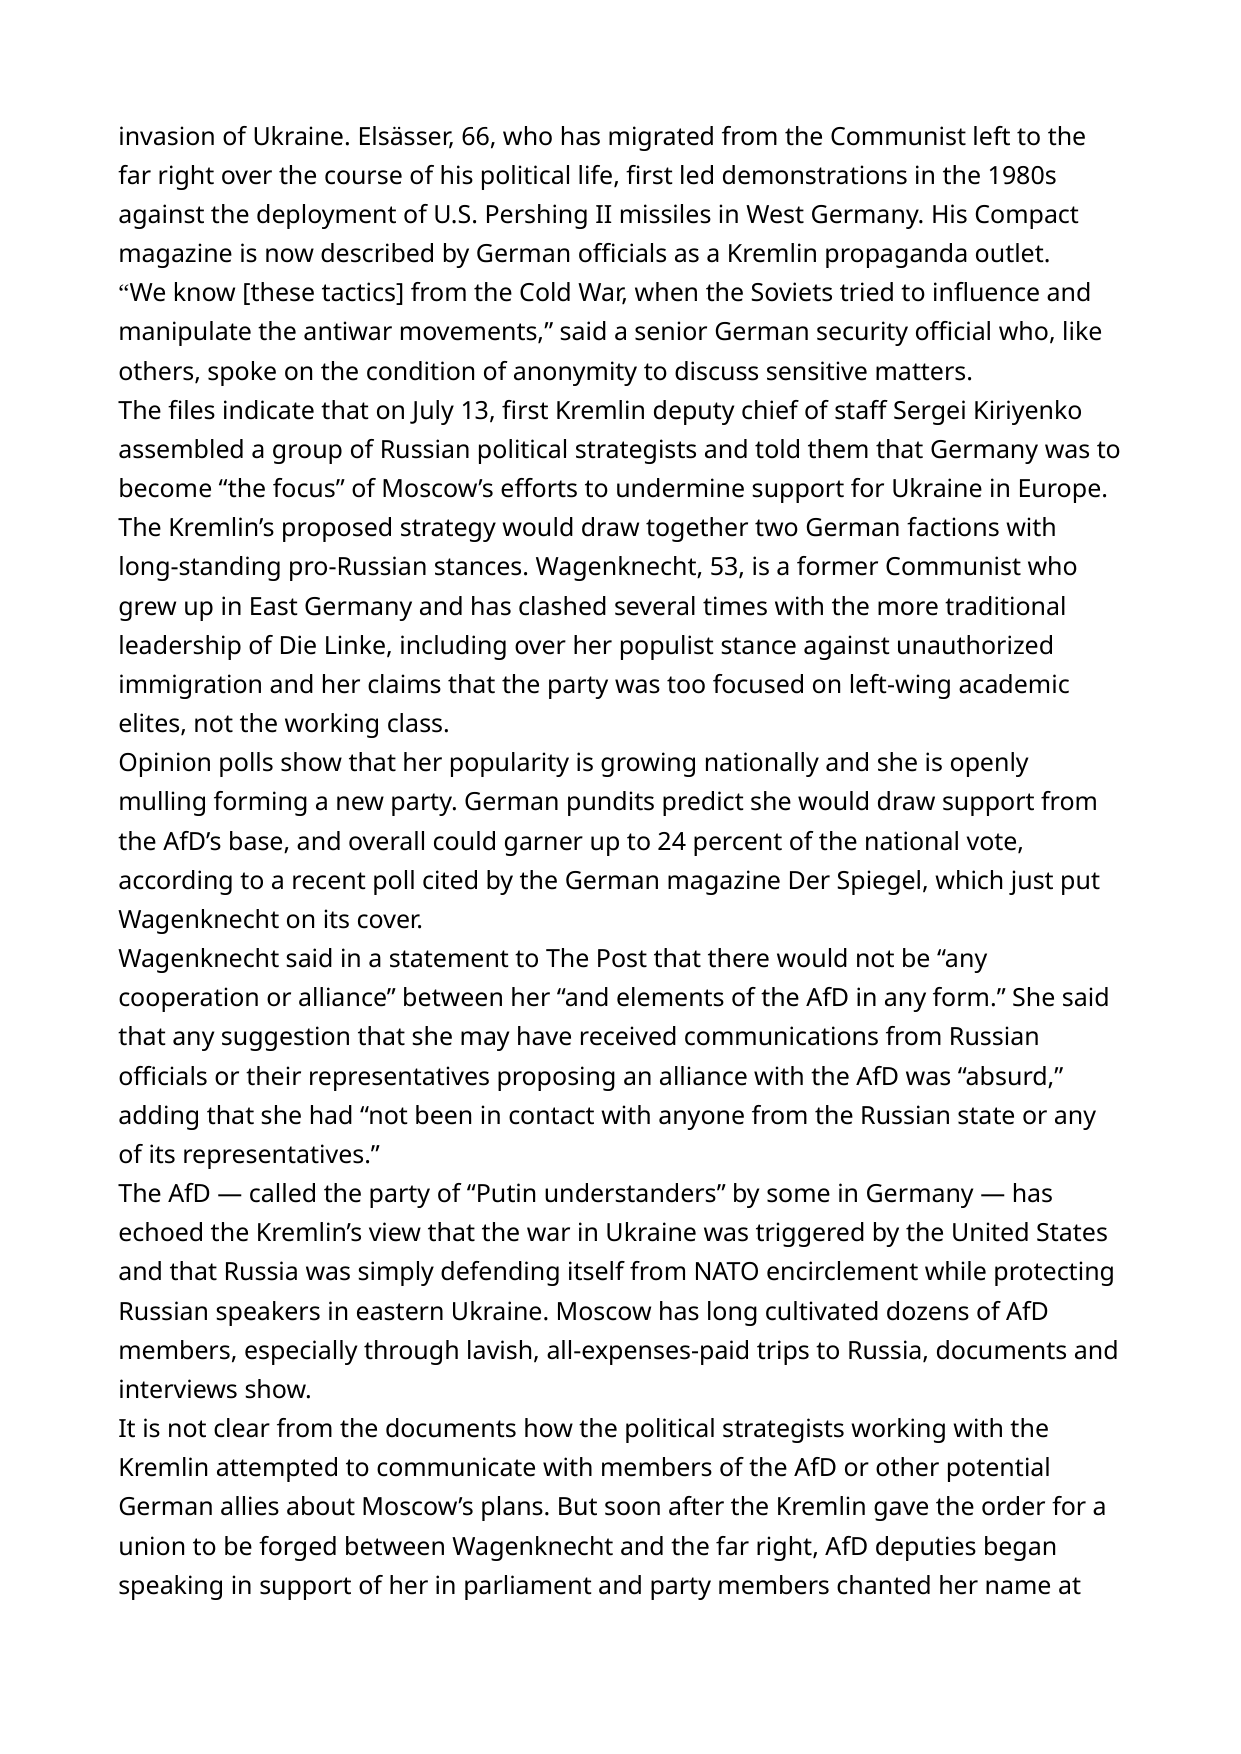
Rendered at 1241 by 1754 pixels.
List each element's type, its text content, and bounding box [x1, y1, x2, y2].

text “We know [these tactics] from the Cold War, when the Soviets tried to influence and manipulate the antiwar movements,” said a senior German security official who, like others, spoke on the condition of anonymity to discuss sensitive matters. [118, 275, 1122, 387]
text Opinion polls show that her popularity is growing nationally and she is openly mulling forming a new party. German pundits predict she would draw support from the AfD’s base, and overall could garner up to 24 percent of the national vote, according to a recent poll cited by the German magazine Der Spiegel, which just put Wagenknecht on its cover. [118, 745, 1122, 936]
text It is not clear from the documents how the political strategists working with the Kremlin attempted to communicate with members of the AfD or other potential German allies about Moscow’s plans. But soon after the Kremlin gave the order for a union to be forged between Wagenknecht and the far right, AfD deputies began speaking in support of her in parliament and party members chanted her name at [118, 1411, 1122, 1601]
text invasion of Ukraine. Elsässer, 66, who has migrated from the Communist left to the far right over the course of his political life, first led demonstrations in the 1980s against the deployment of U.S. Pershing II missiles in West Germany. His Compact magazine is now described by German officials as a Kremlin propaganda outlet. [118, 118, 1122, 270]
text Wagenknecht said in a statement to The Post that there would not be “any cooperation or alliance” between her “and elements of the AfD in any form.” She said that any suggestion that she may have received communications from Russian officials or their representatives proposing an alliance with the AfD was “absurd,” adding that she had “not been in contact with anyone from the Russian state or any of its representatives.” [118, 941, 1122, 1171]
text The Kremlin’s proposed strategy would draw together two German factions with long-standing pro-Russian stances. Wagenknecht, 53, is a former Communist who grew up in East Germany and has clashed several times with the more traditional leadership of Die Linke, including over her populist stance against unauthorized immigration and her claims that the party was too focused on left-wing academic elites, not the working class. [118, 510, 1122, 740]
text The AfD — called the party of “Putin understanders” by some in Germany — has echoed the Kremlin’s view that the war in Ukraine was triggered by the United States and that Russia was simply defending itself from NATO encirclement while protecting Russian speakers in eastern Ukraine. Moscow has long cultivated dozens of AfD members, especially through lavish, all-expenses-paid trips to Russia, documents and interviews show. [118, 1176, 1122, 1406]
text The files indicate that on July 13, first Kremlin deputy chief of staff Sergei Kiriyenko assembled a group of Russian political strategists and told them that Germany was to become “the focus” of Moscow’s efforts to undermine support for Ukraine in Europe. [118, 392, 1122, 505]
